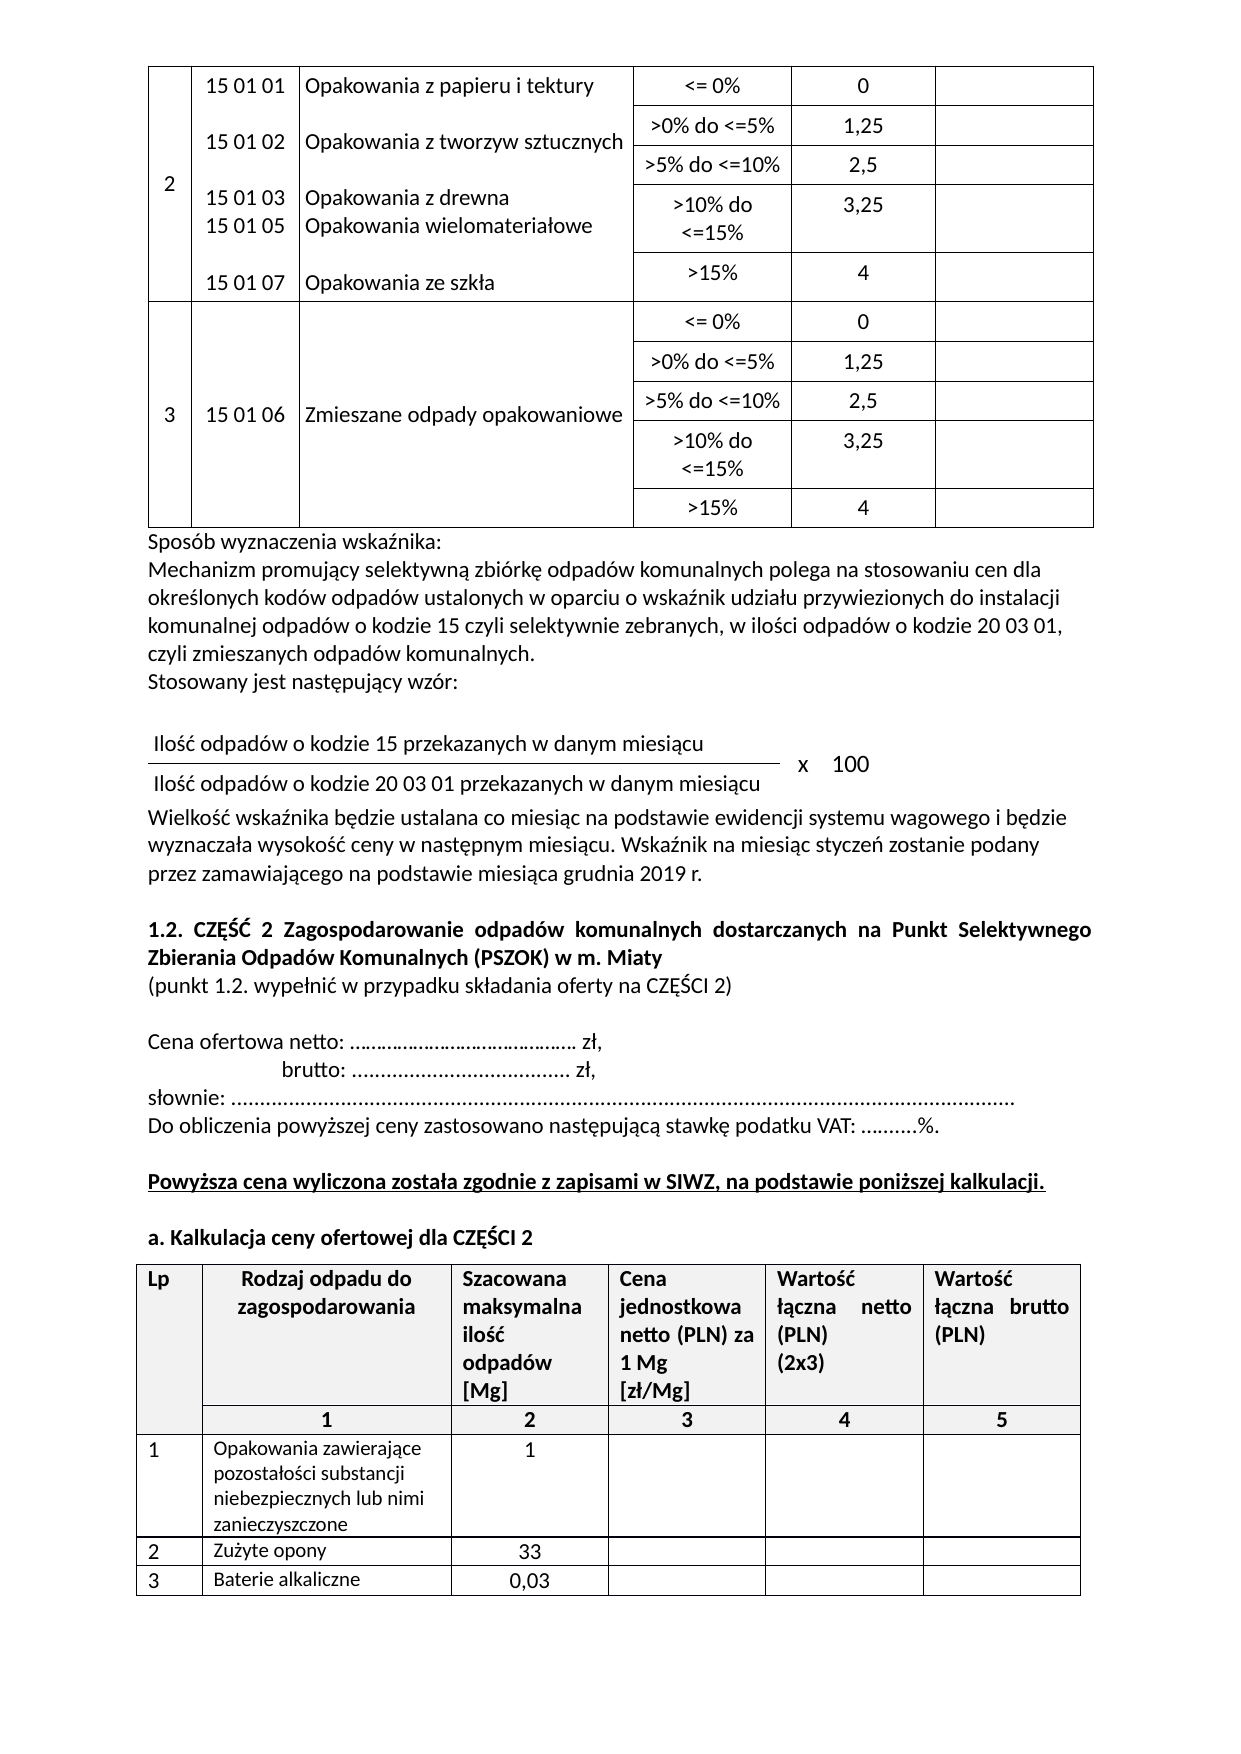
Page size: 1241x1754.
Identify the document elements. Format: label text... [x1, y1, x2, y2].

text Wielkość wskaźnika będzie ustalana co miesiąc na podstawie ewidencji systemu wagowego i będzie wyznaczała wysokość ceny w następnym miesiącu. Wskaźnik na miesiąc styczeń zostanie podany przez zamawiającego na podstawie miesiąca grudnia 2019 r. [148, 803, 1093, 887]
table_cell >10% do <=15% [634, 185, 791, 252]
text Sposób wyznaczenia wskaźnika: [148, 528, 1093, 555]
table_cell 3,25 [792, 421, 935, 488]
table_cell [766, 1538, 923, 1565]
table_cell [766, 1435, 923, 1536]
table_header x [780, 724, 826, 803]
table_cell 15 01 01 15 01 02 15 01 03 15 01 05 15 01 07 [192, 67, 299, 301]
table_cell Zużyte opony [203, 1538, 451, 1565]
table_header 100 [826, 724, 1093, 803]
table_cell 3,25 [792, 185, 935, 252]
table_cell [936, 302, 1093, 341]
table_cell 2 [137, 1538, 202, 1565]
table_cell [766, 1566, 923, 1594]
table_cell 0 [792, 67, 935, 105]
table_cell [609, 1435, 765, 1536]
table_cell [924, 1566, 1080, 1594]
table_cell [936, 146, 1093, 184]
table_cell <= 0% [634, 302, 791, 341]
table_cell 0,03 [452, 1566, 608, 1594]
table_cell 1 [452, 1435, 608, 1536]
table_cell 33 [452, 1538, 608, 1565]
table_cell 4 [766, 1406, 923, 1434]
table_cell 5 [924, 1406, 1080, 1434]
table_cell Baterie alkaliczne [203, 1566, 451, 1594]
text Powyższa cena wyliczona została zgodnie z zapisami w SIWZ, na podstawie poniższej kalkulacji. [148, 1167, 1093, 1195]
table_cell [936, 489, 1093, 527]
table_cell [924, 1435, 1080, 1536]
table_cell 3 [149, 302, 191, 527]
table_cell >5% do <=10% [634, 146, 791, 184]
table_cell 0 [792, 302, 935, 341]
table_cell 4 [792, 489, 935, 527]
table_cell >5% do <=10% [634, 382, 791, 420]
table_cell [609, 1538, 765, 1565]
table_cell 2,5 [792, 146, 935, 184]
table_header Ilość odpadów o kodzie 15 przekazanych w danym miesiącu [148, 724, 780, 763]
text Cena ofertowa netto: ……………………………………. zł, [148, 1027, 1093, 1055]
table_cell [924, 1538, 1080, 1565]
table_cell 1,25 [792, 342, 935, 381]
table_header Wartość łączna netto (PLN) (2x3) [766, 1265, 923, 1404]
table_cell Opakowania z papieru i tektury Opakowania z tworzyw sztucznych Opakowania z drewna Opakowania wielomateriałowe Opakowania ze szkła [300, 67, 633, 301]
table_cell Opakowania zawierające pozostałości substancji niebezpiecznych lub nimi zanieczyszczone [203, 1435, 451, 1536]
table_cell [936, 106, 1093, 145]
text słownie: ........................................................................................................................................ [148, 1083, 1093, 1111]
table_header Cena jednostkowa netto (PLN) za 1 Mg [zł/Mg] [609, 1265, 765, 1404]
table_cell 3 [609, 1406, 765, 1434]
text Stosowany jest następujący wzór: [148, 667, 1093, 696]
table_cell [936, 421, 1093, 488]
table_header Wartość łączna brutto (PLN) [924, 1265, 1080, 1404]
table_cell [609, 1566, 765, 1594]
table_cell [936, 185, 1093, 252]
table_header Szacowana maksymalna ilość odpadów [Mg] [452, 1265, 608, 1404]
table_cell <= 0% [634, 67, 791, 105]
text brutto: ...................................... zł, [148, 1055, 1093, 1083]
table_cell Ilość odpadów o kodzie 20 03 01 przekazanych w danym miesiącu [148, 764, 780, 803]
table_cell 1,25 [792, 106, 935, 145]
table_cell 2 [452, 1406, 608, 1434]
table_cell 2 [149, 67, 191, 301]
table_cell >15% [634, 253, 791, 301]
table_cell 4 [792, 253, 935, 301]
table_cell 15 01 06 [192, 302, 299, 527]
text a. Kalkulacja ceny ofertowej dla CZĘŚCI 2 [148, 1223, 1093, 1251]
table_cell [936, 382, 1093, 420]
table_cell >10% do <=15% [634, 421, 791, 488]
table_cell [936, 342, 1093, 381]
text Mechanizm promujący selektywną zbiórkę odpadów komunalnych polega na stosowaniu cen dla określonych kodów odpadów ustalonych w oparciu o wskaźnik udziału przywiezionych do instalacji komunalnej odpadów o kodzie 15 czyli selektywnie zebranych, w ilości odpadów o kodzie 20 03 01, czyli zmieszanych odpadów komunalnych. [148, 555, 1093, 667]
table_header Rodzaj odpadu do zagospodarowania [203, 1265, 451, 1404]
text 1.2. CZĘŚĆ 2 Zagospodarowanie odpadów komunalnych dostarczanych na Punkt Selektywnego Zbierania Odpadów Komunalnych (PSZOK) w m. Miaty [148, 915, 1093, 971]
text Do obliczenia powyższej ceny zastosowano następującą stawkę podatku VAT: ….......%. [148, 1111, 1093, 1139]
table_cell 3 [137, 1566, 202, 1594]
table_cell [936, 253, 1093, 301]
table_cell 1 [203, 1406, 451, 1434]
table_header Lp [137, 1265, 202, 1434]
text (punkt 1.2. wypełnić w przypadku składania oferty na CZĘŚCI 2) [148, 971, 1093, 999]
table_cell 2,5 [792, 382, 935, 420]
table_cell [936, 67, 1093, 105]
table_cell >15% [634, 489, 791, 527]
table_cell Zmieszane odpady opakowaniowe [300, 302, 633, 527]
table_cell >0% do <=5% [634, 342, 791, 381]
table_cell 1 [137, 1435, 202, 1536]
table_cell >0% do <=5% [634, 106, 791, 145]
